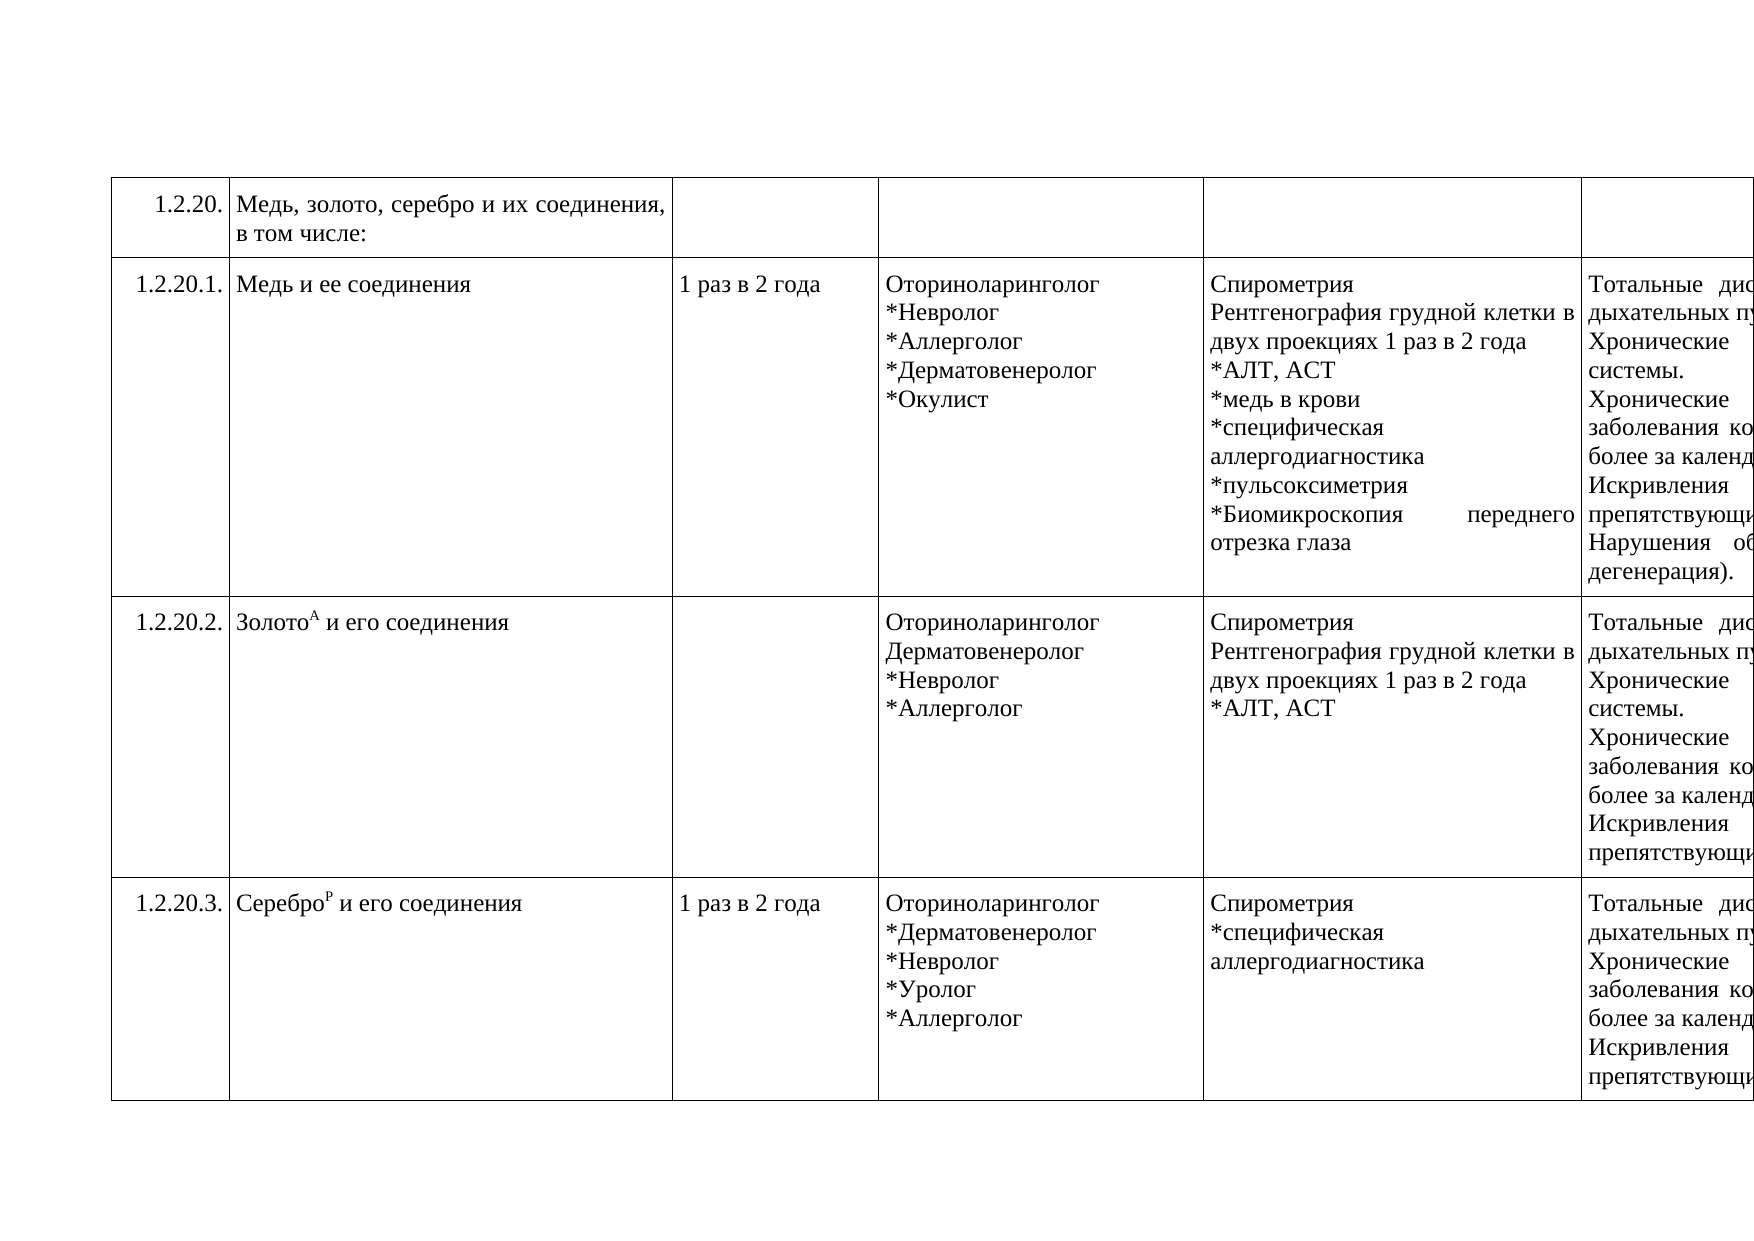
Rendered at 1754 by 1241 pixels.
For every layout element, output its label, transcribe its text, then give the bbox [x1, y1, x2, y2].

table_cell Оториноларинголог *Невролог *Аллерголог *Дерматовенеролог *Окулист [879, 258, 1203, 596]
table_cell Медь и ее соединения [230, 258, 672, 596]
table_cell 1.2.20. [112, 178, 229, 257]
table_cell 1.2.20.1. [112, 258, 229, 596]
table_cell [673, 178, 878, 257]
table_cell Тотальные дистрофические заболевания верхних дыхательных путей. Хронические рецидивирующие аллергические заболевания кожи с частотой обострения 4 раза и более за календарный год. Искривления носовой перегородки, препятствующие носовому дыханию. [1582, 878, 1753, 1100]
table_cell ЗолотоА и его соединения [230, 597, 672, 877]
table_cell Тотальные дистрофические заболевания верхних дыхательных путей. Хронические заболевания гепатобилиарной системы. Хронические рецидивирующие аллергические заболевания кожи с частотой обострения 4 раза и более за календарный год. Искривления носовой перегородки, препятствующие носовому дыханию. Нарушения обмена меди (гепатолентикулярная дегенерация). [1582, 258, 1753, 596]
table_cell СереброР и его соединения [230, 878, 672, 1100]
table_cell 1.2.20.3. [112, 878, 229, 1100]
table_cell 1 раз в 2 года [673, 878, 878, 1100]
table_cell Оториноларинголог *Дерматовенеролог *Невролог *Уролог *Аллерголог [879, 878, 1203, 1100]
table_cell [1582, 178, 1753, 257]
table_cell Спирометрия Рентгенография грудной клетки в двух проекциях 1 раз в 2 года *АЛТ, АСТ *медь в крови *специфическая аллергодиагностика *пульсоксиметрия *Биомикроскопия переднего отрезка глаза [1204, 258, 1581, 596]
table_cell [673, 597, 878, 877]
table_cell 1.2.20.2. [112, 597, 229, 877]
table_cell [1204, 178, 1581, 257]
table_cell [879, 178, 1203, 257]
table_cell Медь, золото, серебро и их соединения, в том числе: [230, 178, 672, 257]
table_cell Оториноларинголог Дерматовенеролог *Невролог *Аллерголог [879, 597, 1203, 877]
table_cell Спирометрия Рентгенография грудной клетки в двух проекциях 1 раз в 2 года *АЛТ, АСТ [1204, 597, 1581, 877]
table_cell Спирометрия *специфическая аллергодиагностика [1204, 878, 1581, 1100]
table_cell 1 раз в 2 года [673, 258, 878, 596]
table_cell Тотальные дистрофические заболевания верхних дыхательных путей. Хронические заболевания гепатобилиарной системы. Хронические рецидивирующие аллергические заболевания кожи с частотой обострения 4 раза и более за календарный год. Искривления носовой перегородки, препятствующие носовому дыханию. [1582, 597, 1753, 877]
